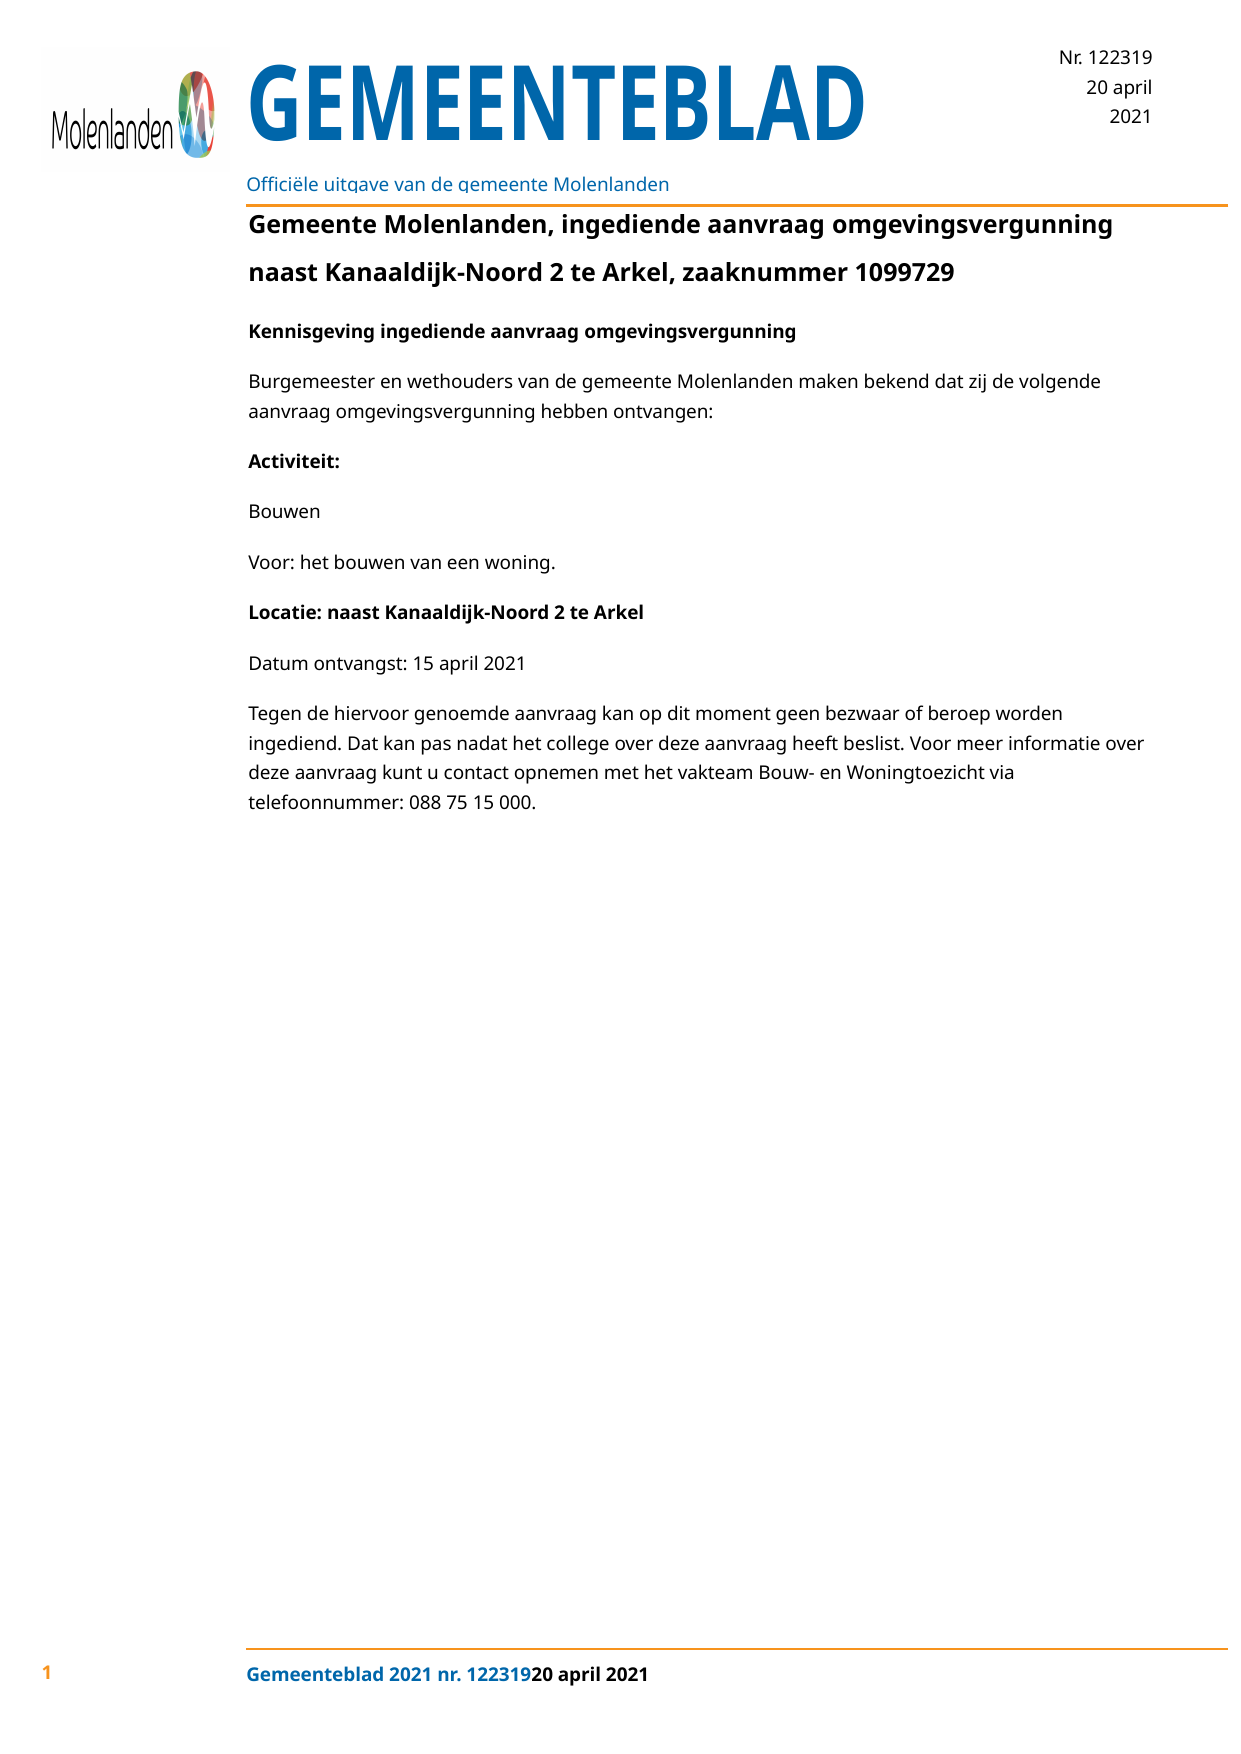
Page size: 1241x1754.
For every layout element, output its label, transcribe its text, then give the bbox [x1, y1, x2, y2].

text Datum ontvangst: 15 april 2021 [248, 650, 1152, 676]
text Kennisgeving ingediende aanvraag omgevingsvergunning [248, 318, 1152, 344]
text Activiteit: [248, 448, 1152, 474]
text Bouwen [248, 499, 1152, 524]
picture [41, 47, 231, 172]
text Locatie: naast Kanaaldijk-Noord 2 te Arkel [248, 599, 1152, 625]
text Voor: het bouwen van een woning. [248, 549, 1152, 575]
text Burgemeester en wethouders van de gemeente Molenlanden maken bekend dat zij de volgende aanvraag omgevingsvergunning hebben ontvangen: [248, 368, 1152, 424]
text Tegen de hiervoor genoemde aanvraag kan op dit moment geen bezwaar of beroep worden ingediend. Dat kan pas nadat het college over deze aanvraag heeft beslist. Voor meer informatie over deze aanvraag kunt u contact opnemen met het vakteam Bouw- en Woningtoezicht via telefoonnummer: 088 75 15 000. [248, 700, 1152, 815]
text Gemeente Molenlanden, ingediende aanvraag omgevingsvergunning naast Kanaaldijk-Noord 2 te Arkel, zaaknummer 1099729 [248, 207, 1152, 288]
